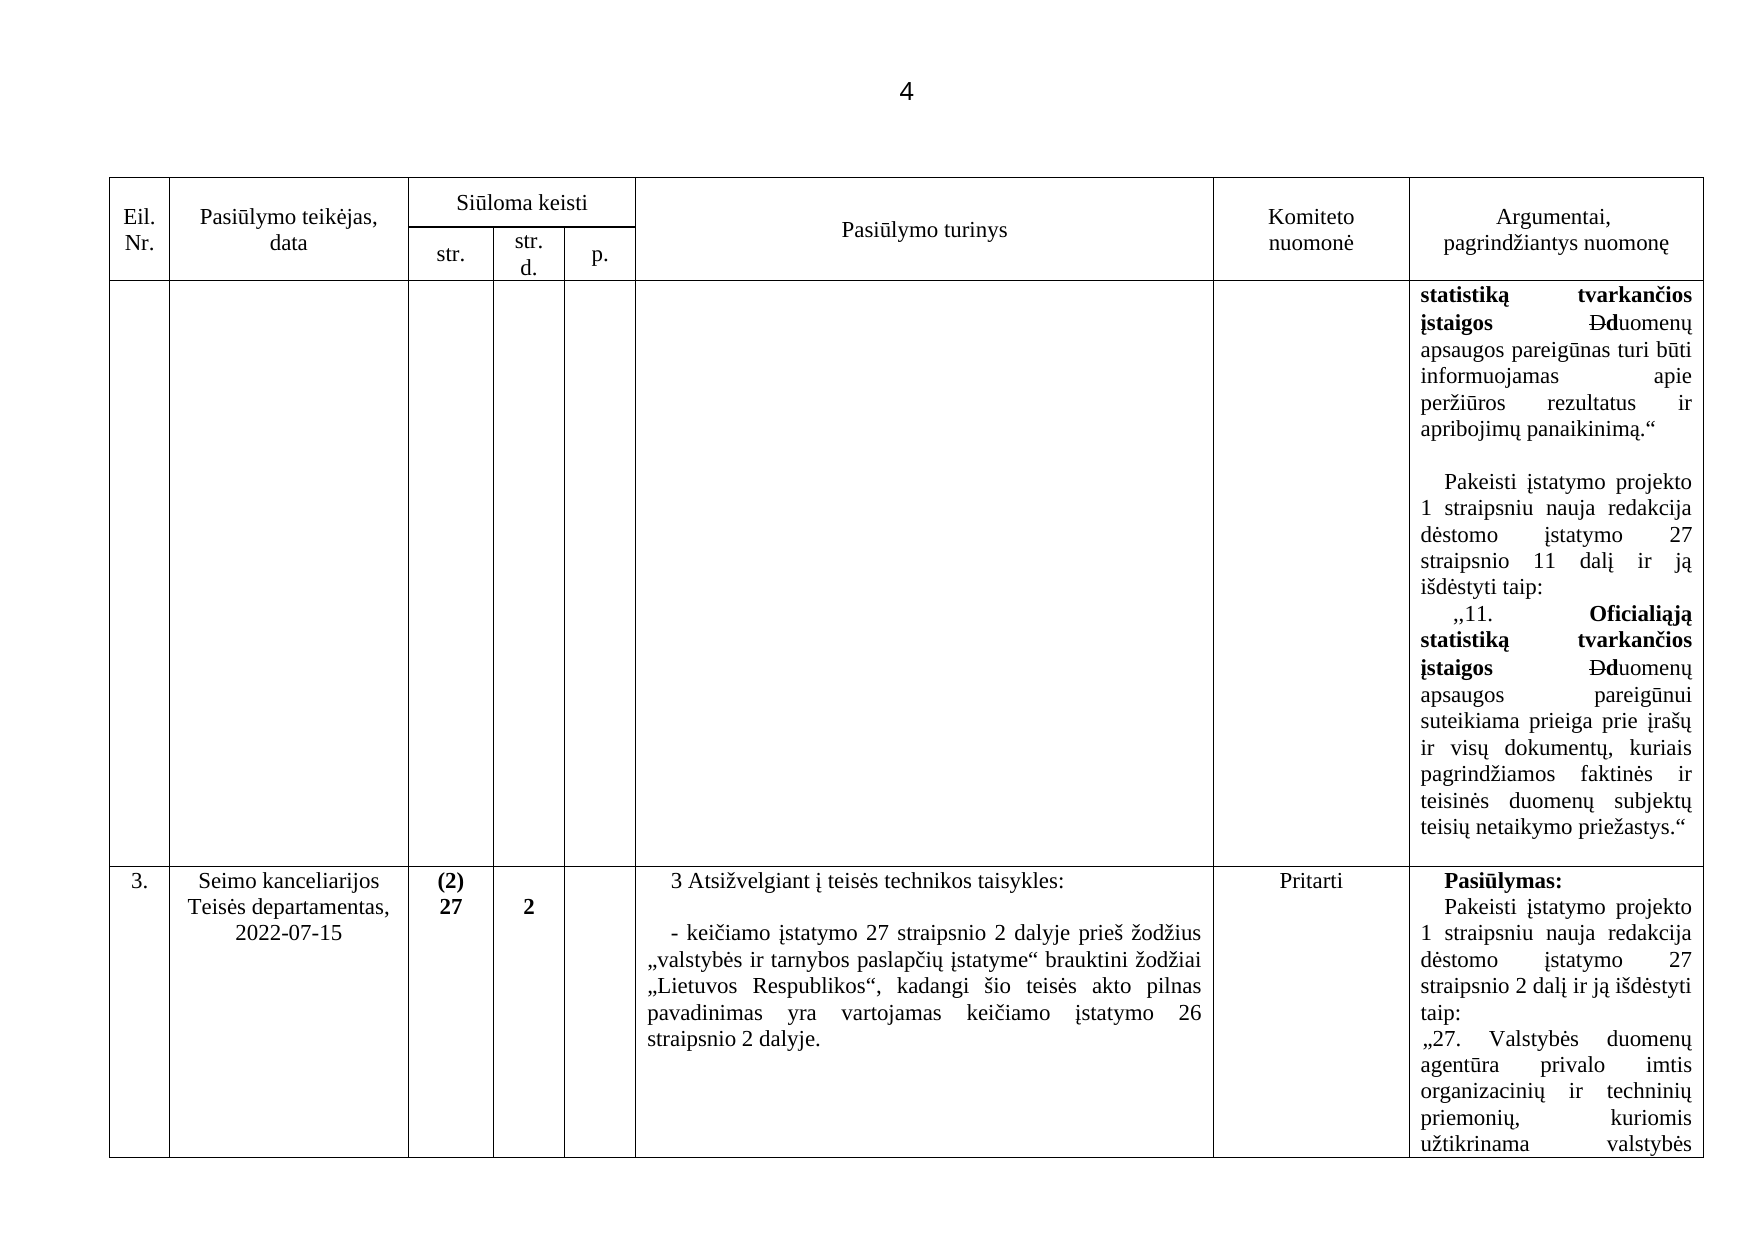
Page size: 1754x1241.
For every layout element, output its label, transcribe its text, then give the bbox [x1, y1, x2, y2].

table_cell statistiką tvarkančios įstaigos Dduomenų apsaugos pareigūnas turi būti informuojamas apie peržiūros rezultatus ir apribojimų panaikinimą.“ Pakeisti įstatymo projekto 1 straipsniu nauja redakcija dėstomo įstatymo 27 straipsnio 11 dalį ir ją išdėstyti taip: ,,11. Oficialiąją statistiką tvarkančios įstaigos Dduomenų apsaugos pareigūnui suteikiama prieiga prie įrašų ir visų dokumentų, kuriais pagrindžiamos faktinės ir teisinės duomenų subjektų teisių netaikymo priežastys.“ [1410, 281, 1703, 866]
table_cell [636, 281, 1213, 866]
table_header Argumentai, pagrindžiantys nuomonę [1410, 178, 1703, 280]
table_cell [494, 281, 564, 866]
table_cell [110, 281, 169, 866]
table_cell str. d. [494, 228, 564, 280]
table_cell [409, 281, 493, 866]
table_cell 3 Atsižvelgiant į teisės technikos taisykles: - keičiamo įstatymo 27 straipsnio 2 dalyje prieš žodžius „valstybės ir tarnybos paslapčių įstatyme“ brauktini žodžiai „Lietuvos Respublikos“, kadangi šio teisės akto pilnas pavadinimas yra vartojamas keičiamo įstatymo 26 straipsnio 2 dalyje. [636, 867, 1213, 1157]
table_cell p. [565, 228, 635, 280]
table_header Komiteto nuomonė [1214, 178, 1409, 280]
table_header Siūloma keisti [409, 178, 635, 226]
table_cell Pasiūlymas: Pakeisti įstatymo projekto 1 straipsniu nauja redakcija dėstomo įstatymo 27 straipsnio 2 dalį ir ją išdėstyti taip: „27. Valstybės duomenų agentūra privalo imtis organizacinių ir techninių priemonių, kuriomis užtikrinama valstybės [1410, 867, 1703, 1157]
table_cell [565, 281, 635, 866]
table_cell [170, 281, 408, 866]
table_cell Pritarti [1214, 867, 1409, 1157]
table_cell 2 [494, 867, 564, 1157]
table_cell [1214, 281, 1409, 866]
table_header Pasiūlymo turinys [636, 178, 1213, 280]
table_cell Seimo kanceliarijos Teisės departamentas, 2022-07-15 [170, 867, 408, 1157]
table_header Pasiūlymo teikėjas, data [170, 178, 408, 280]
table_cell str. [409, 228, 493, 280]
table_header Eil. Nr. [110, 178, 169, 280]
table_cell 3. [110, 867, 169, 1157]
table_cell (2) 27 [409, 867, 493, 1157]
table_cell [565, 867, 635, 1157]
